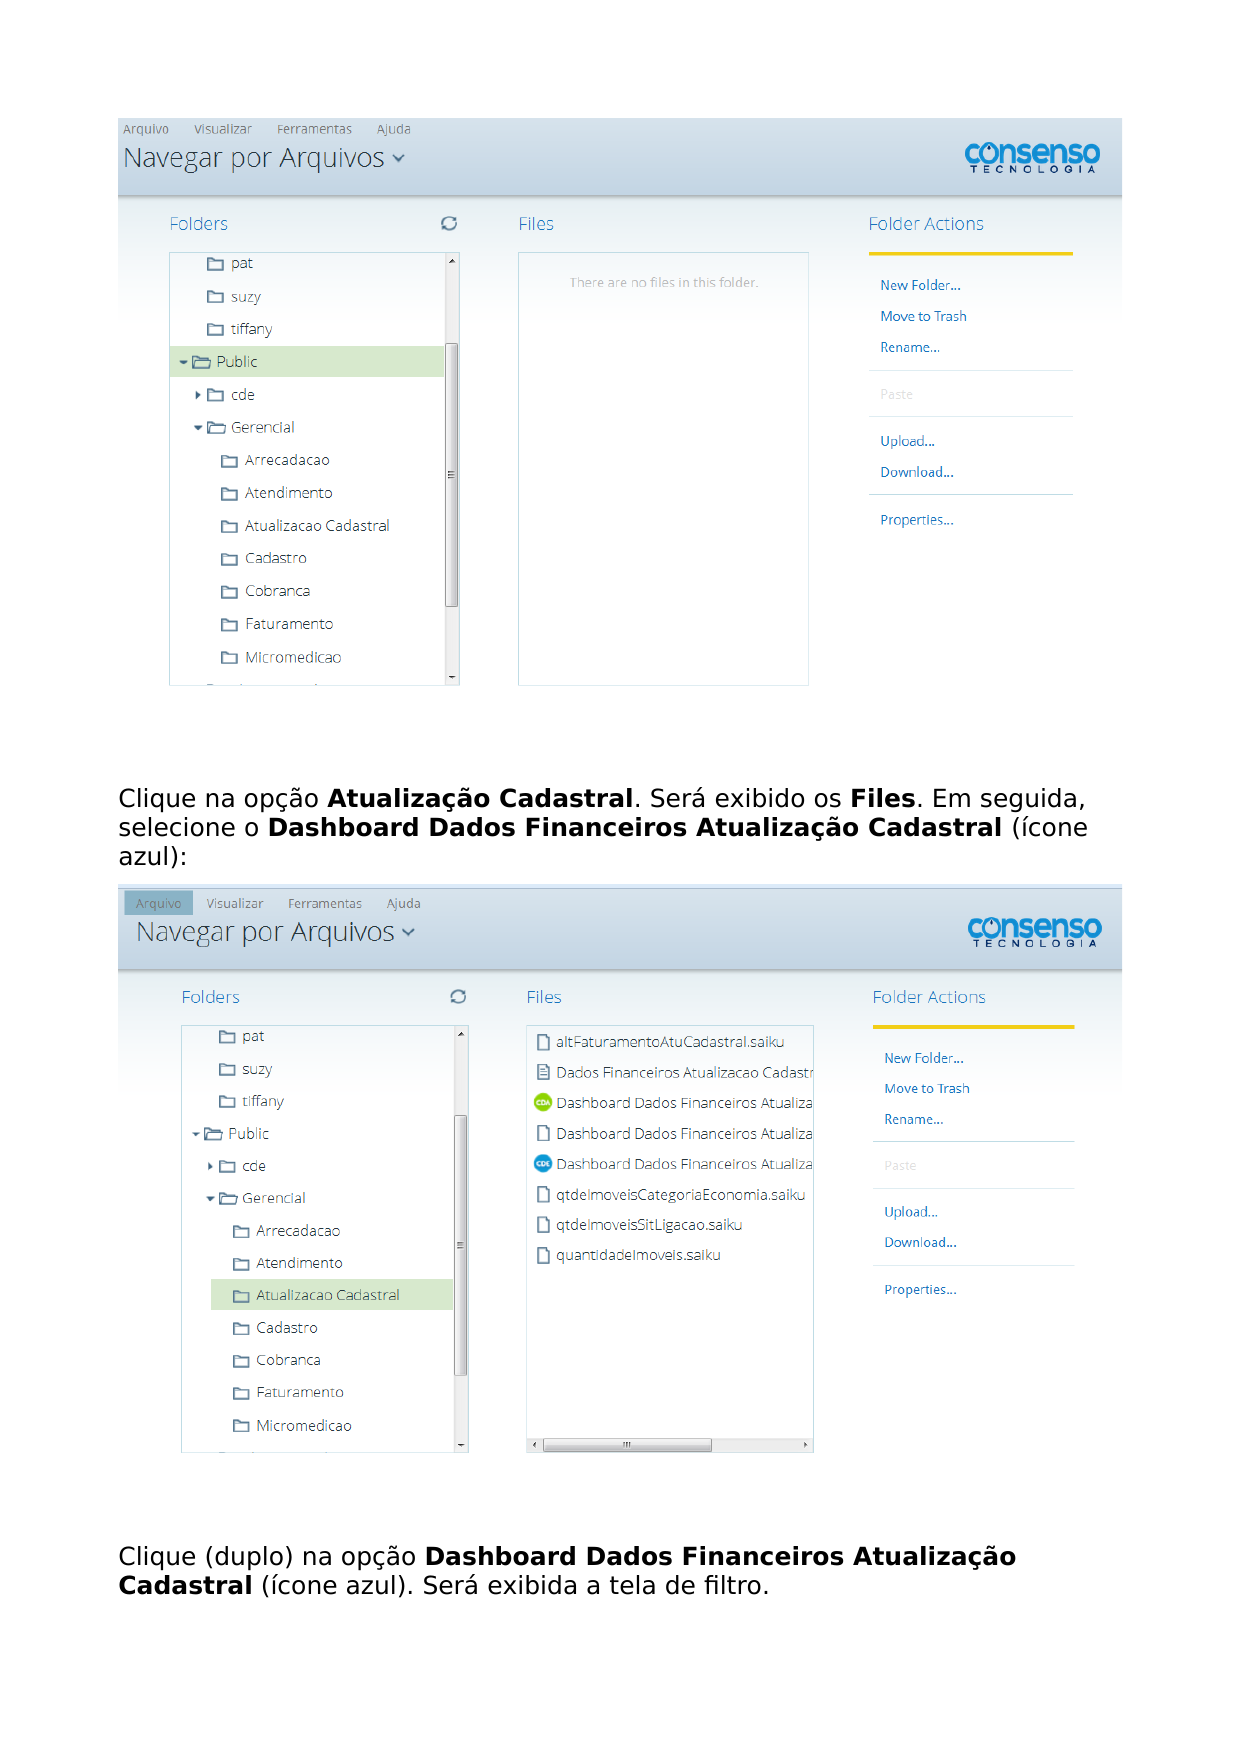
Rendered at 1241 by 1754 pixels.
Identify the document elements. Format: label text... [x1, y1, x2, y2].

text Clique (duplo) na opção Dashboard Dados Financeiros Atualização Cadastral (ícone azul). Será exibida a tela de filtro. [118, 1542, 1122, 1601]
picture [118, 884, 1123, 1466]
picture [118, 118, 1123, 708]
text Clique na opção Atualização Cadastral. Será exibido os Files. Em seguida, selecione o Dashboard Dados Financeiros Atualização Cadastral (ícone azul): [118, 784, 1122, 872]
